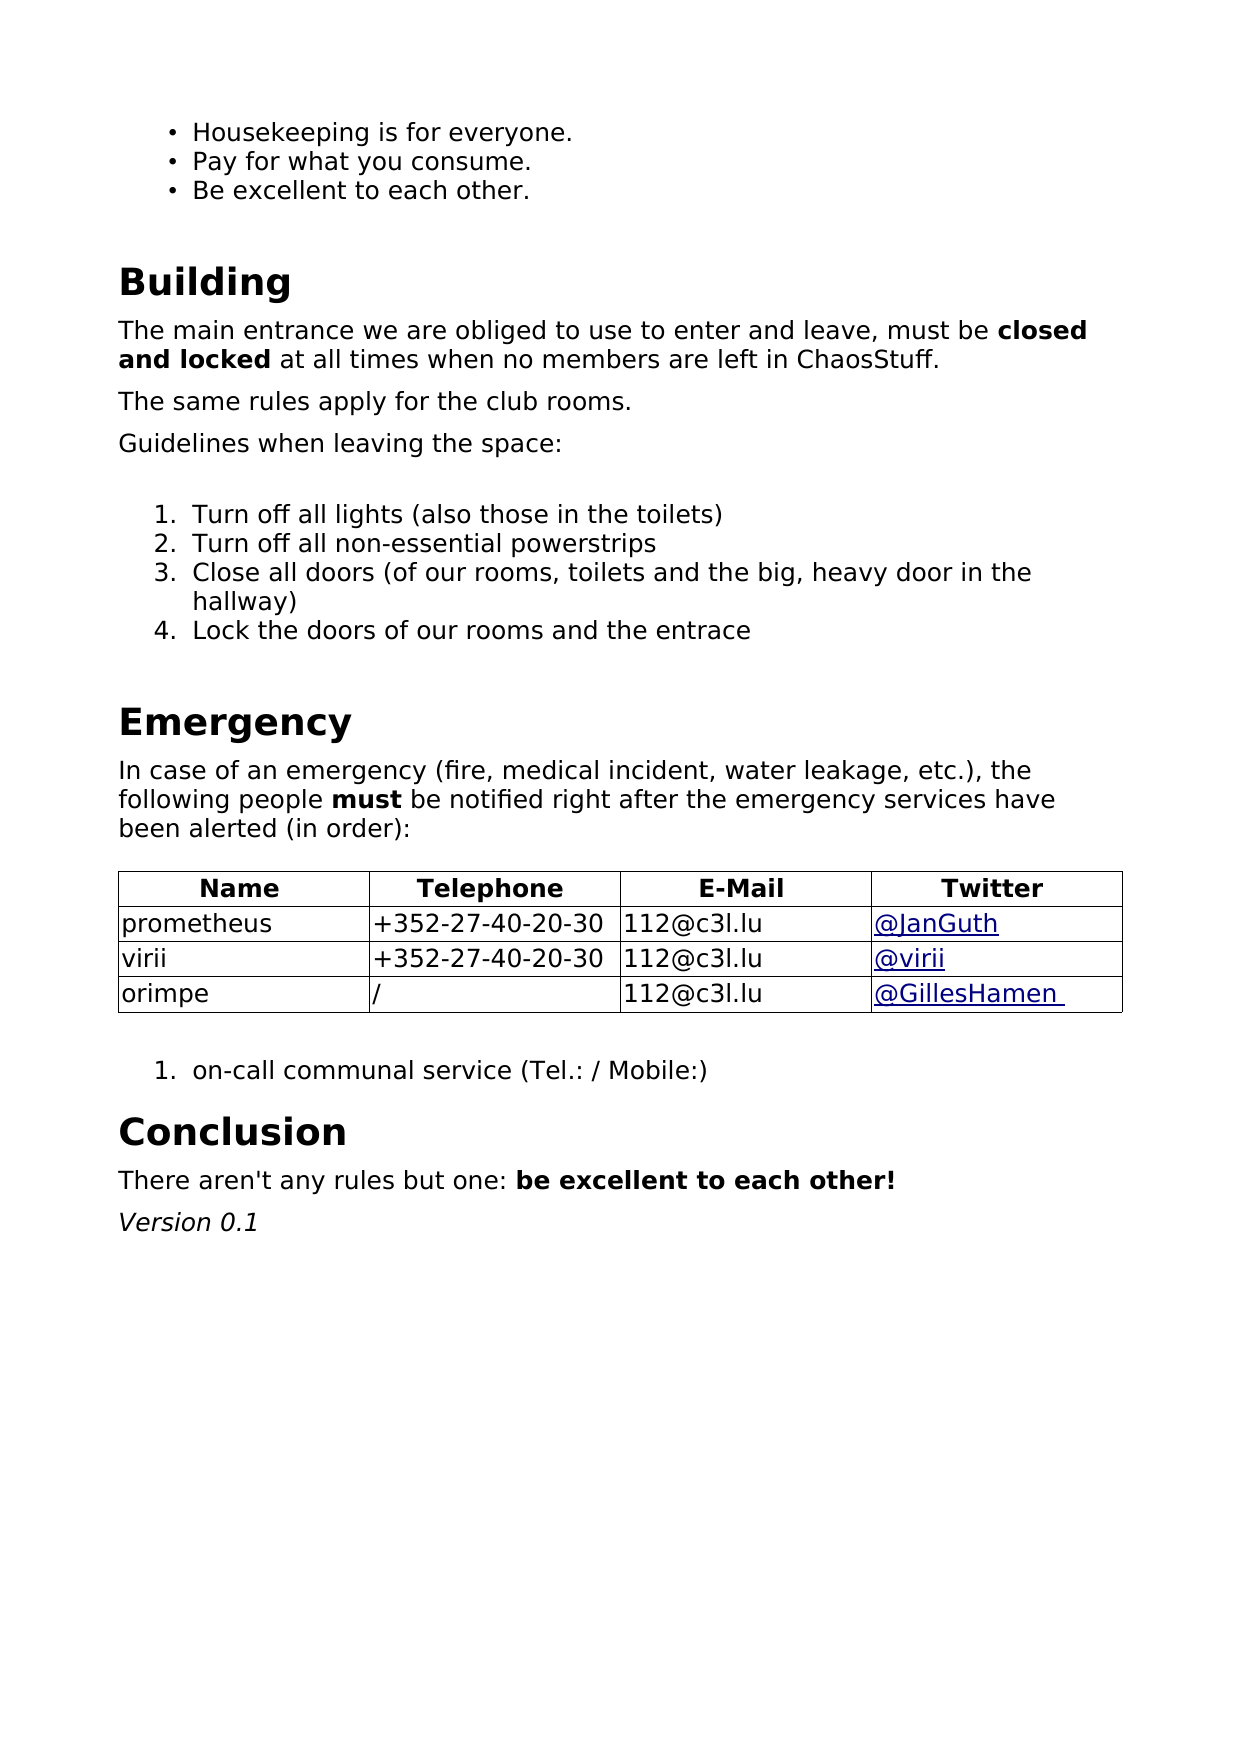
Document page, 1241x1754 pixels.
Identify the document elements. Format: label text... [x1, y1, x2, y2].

table_cell +352-27-40-20-30 [370, 907, 620, 941]
table_cell @virii [872, 942, 1122, 976]
text Version 0.1 [118, 1208, 1122, 1237]
list Close all doors (of our rooms, toilets and the big, heavy door in the hallway) [177, 558, 1122, 617]
list Turn off all lights (also those in the toilets) [177, 500, 1122, 529]
table_cell 112@c3l.lu [621, 942, 871, 976]
table_cell @GillesHamen [872, 977, 1122, 1012]
text The main entrance we are obliged to use to enter and leave, must be closed and locked at all times when no members are left in ChaosStuff. [118, 316, 1122, 374]
table_cell prometheus [119, 907, 369, 941]
text The same rules apply for the club rooms. [118, 387, 1122, 416]
table_cell 112@c3l.lu [621, 977, 871, 1012]
table_cell virii [119, 942, 369, 976]
table_header Name [119, 872, 369, 906]
table_cell @JanGuth [872, 907, 1122, 941]
table_cell 112@c3l.lu [621, 907, 871, 941]
table_header E-Mail [621, 872, 871, 906]
list Lock the doors of our rooms and the entrace [177, 617, 1122, 646]
text Guidelines when leaving the space: [118, 429, 1122, 458]
list Housekeeping is for everyone. [177, 118, 1122, 147]
table_cell / [370, 977, 620, 1012]
table_cell +352-27-40-20-30 [370, 942, 620, 976]
subtitle Building [118, 260, 1122, 304]
list Turn off all non-essential powerstrips [177, 529, 1122, 558]
text In case of an emergency (fire, medical incident, water leakage, etc.), the following people must be notified right after the emergency services have been alerted (in order): [118, 756, 1122, 844]
list Pay for what you consume. [177, 147, 1122, 176]
subtitle Conclusion [118, 1110, 1122, 1154]
table_header Telephone [370, 872, 620, 906]
list Be excellent to each other. [177, 176, 1122, 206]
subtitle Emergency [118, 700, 1122, 744]
table_header Twitter [872, 872, 1122, 906]
table_cell orimpe [119, 977, 369, 1012]
list on-call communal service (Tel.: / Mobile:) [177, 1056, 1122, 1085]
text There aren't any rules but one: be excellent to each other! [118, 1166, 1122, 1195]
